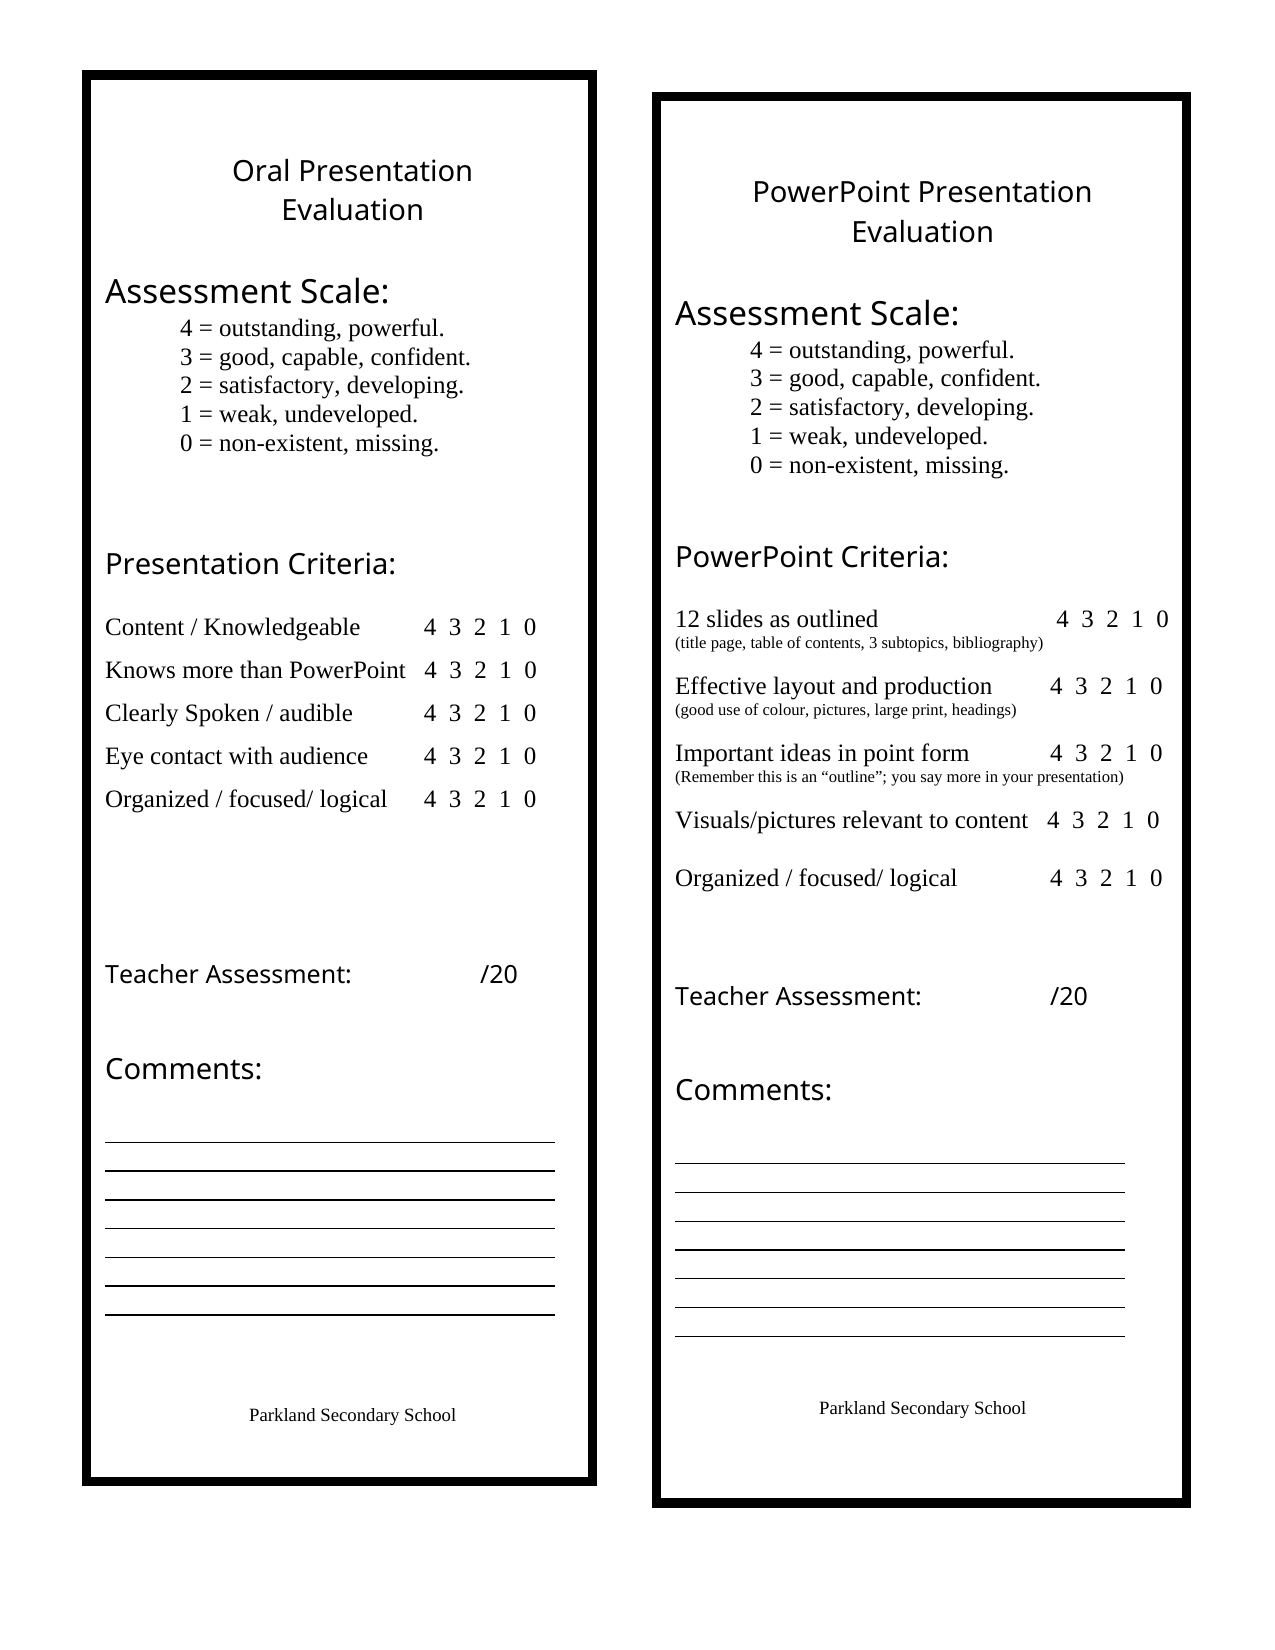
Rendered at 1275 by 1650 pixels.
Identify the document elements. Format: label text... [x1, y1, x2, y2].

text Visuals/pictures relevant to content 4 3 2 1 0 [675, 806, 1170, 863]
text (title page, table of contents, 3 subtopics, bibliography) [675, 633, 1170, 652]
text 4 = outstanding, powerful. [105, 313, 588, 342]
text Comments: [675, 1070, 1170, 1109]
text (good use of colour, pictures, large print, headings) [675, 700, 1170, 719]
text Assessment Scale: [105, 268, 588, 313]
text Oral Presentation [105, 150, 588, 190]
text 12 slides as outlined 4 3 2 1 0 [675, 604, 1170, 633]
text 3 = good, capable, confident. [105, 342, 588, 371]
subtitle Evaluation [675, 211, 1170, 251]
text PowerPoint Presentation [675, 172, 1170, 211]
text PowerPoint Criteria: [675, 536, 1170, 576]
text 1 = weak, undeveloped. [675, 421, 1170, 450]
text Effective layout and production 4 3 2 1 0 [675, 671, 1170, 700]
text 4 = outstanding, powerful. [675, 335, 1170, 363]
text (Remember this is an “outline”; you say more in your presentation) [675, 767, 1170, 786]
text Important ideas in point form 4 3 2 1 0 [675, 738, 1170, 767]
text Parkland Secondary School [675, 1397, 1170, 1418]
text 2 = satisfactory, developing. [675, 392, 1170, 421]
text Eye contact with audience 4 3 2 1 0 [105, 741, 588, 770]
text Organized / focused/ logical 4 3 2 1 0 [105, 784, 588, 813]
text 0 = non-existent, missing. [675, 450, 1170, 478]
subtitle Evaluation [105, 190, 588, 229]
text Knows more than PowerPoint 4 3 2 1 0 [105, 655, 588, 683]
text Organized / focused/ logical 4 3 2 1 0 [675, 863, 1170, 892]
text 3 = good, capable, confident. [675, 363, 1170, 392]
text Presentation Criteria: [105, 543, 588, 583]
text Content / Knowledgeable 4 3 2 1 0 [105, 612, 588, 640]
text Comments: [105, 1048, 588, 1088]
text 2 = satisfactory, developing. [105, 371, 588, 399]
text 0 = non-existent, missing. [105, 428, 588, 457]
text 1 = weak, undeveloped. [105, 399, 588, 428]
text Teacher Assessment: /20 [675, 978, 1170, 1012]
text Clearly Spoken / audible 4 3 2 1 0 [105, 698, 588, 727]
text Teacher Assessment: /20 [105, 957, 588, 991]
text Parkland Secondary School [105, 1404, 588, 1426]
text Assessment Scale: [675, 289, 1170, 335]
